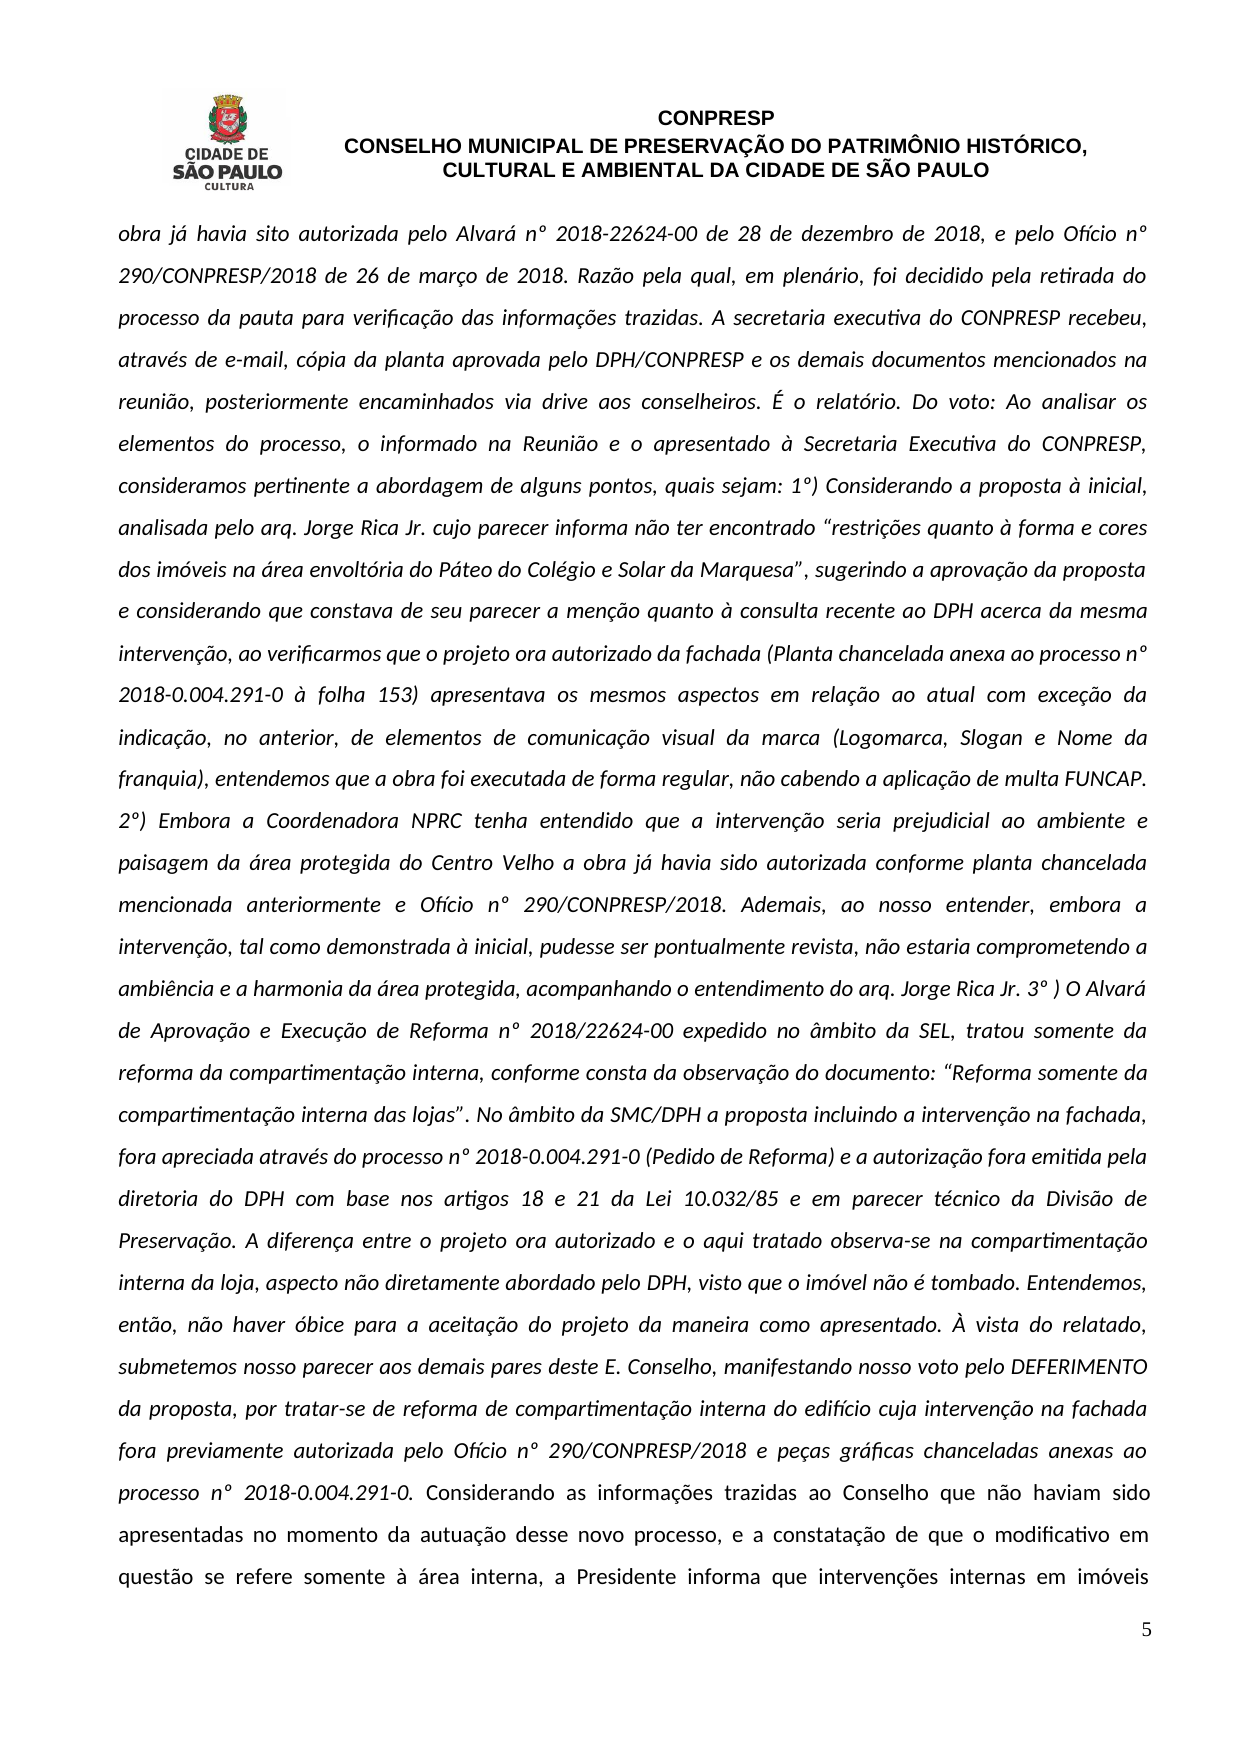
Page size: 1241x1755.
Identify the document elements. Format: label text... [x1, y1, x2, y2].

text obra já havia sito autorizada pelo Alvará nº 2018-22624-00 de 28 de dezembro de 2018, e pelo Ofício nº 290/CONPRESP/2018 de 26 de março de 2018. Razão pela qual, em plenário, foi decidido pela retirada do processo da pauta para verificação das informações trazidas. A secretaria executiva do CONPRESP recebeu, através de e-mail, cópia da planta aprovada pelo DPH/CONPRESP e os demais documentos mencionados na reunião, posteriormente encaminhados via drive aos conselheiros. É o relatório. Do voto: Ao analisar os elementos do processo, o informado na Reunião e o apresentado à Secretaria Executiva do CONPRESP, consideramos pertinente a abordagem de alguns pontos, quais sejam: 1º) Considerando a proposta à inicial, analisada pelo arq. Jorge Rica Jr. cujo parecer informa não ter encontrado “restrições quanto à forma e cores dos imóveis na área envoltória do Páteo do Colégio e Solar da Marquesa”, sugerindo a aprovação da proposta e considerando que constava de seu parecer a menção quanto à consulta recente ao DPH acerca da mesma intervenção, ao verificarmos que o projeto ora autorizado da fachada (Planta chancelada anexa ao processo nº 2018-0.004.291-0 à folha 153) apresentava os mesmos aspectos em relação ao atual com exceção da indicação, no anterior, de elementos de comunicação visual da marca (Logomarca, Slogan e Nome da franquia), entendemos que a obra foi executada de forma regular, não cabendo a aplicação de multa FUNCAP. 2º) Embora a Coordenadora NPRC tenha entendido que a intervenção seria prejudicial ao ambiente e paisagem da área protegida do Centro Velho a obra já havia sido autorizada conforme planta chancelada mencionada anteriormente e Ofício nº 290/CONPRESP/2018. Ademais, ao nosso entender, embora a intervenção, tal como demonstrada à inicial, pudesse ser pontualmente revista, não estaria comprometendo a ambiência e a harmonia da área protegida, acompanhando o entendimento do arq. Jorge Rica Jr. 3º ) O Alvará de Aprovação e Execução de Reforma nº 2018/22624-00 expedido no âmbito da SEL, tratou somente da reforma da compartimentação interna, conforme consta da observação do documento: “Reforma somente da compartimentação interna das lojas”. No âmbito da SMC/DPH a proposta incluindo a intervenção na fachada, fora apreciada através do processo nº 2018-0.004.291-0 (Pedido de Reforma) e a autorização fora emitida pela diretoria do DPH com base nos artigos 18 e 21 da Lei 10.032/85 e em parecer técnico da Divisão de Preservação. A diferença entre o projeto ora autorizado e o aqui tratado observa-se na compartimentação interna da loja, aspecto não diretamente abordado pelo DPH, visto que o imóvel não é tombado. Entendemos, então, não haver óbice para a aceitação do projeto da maneira como apresentado. À vista do relatado, submetemos nosso parecer aos demais pares deste E. Conselho, manifestando nosso voto pelo DEFERIMENTO da proposta, por tratar-se de reforma de compartimentação interna do edifício cuja intervenção na fachada fora previamente autorizada pelo Ofício nº 290/CONPRESP/2018 e peças gráficas chanceladas anexas ao processo nº 2018-0.004.291-0. Considerando as informações trazidas ao Conselho que não haviam sido apresentadas no momento da autuação desse novo processo, e a constatação de que o modificativo em questão se refere somente à área interna, a Presidente informa que intervenções internas em imóveis [118, 219, 1152, 1590]
